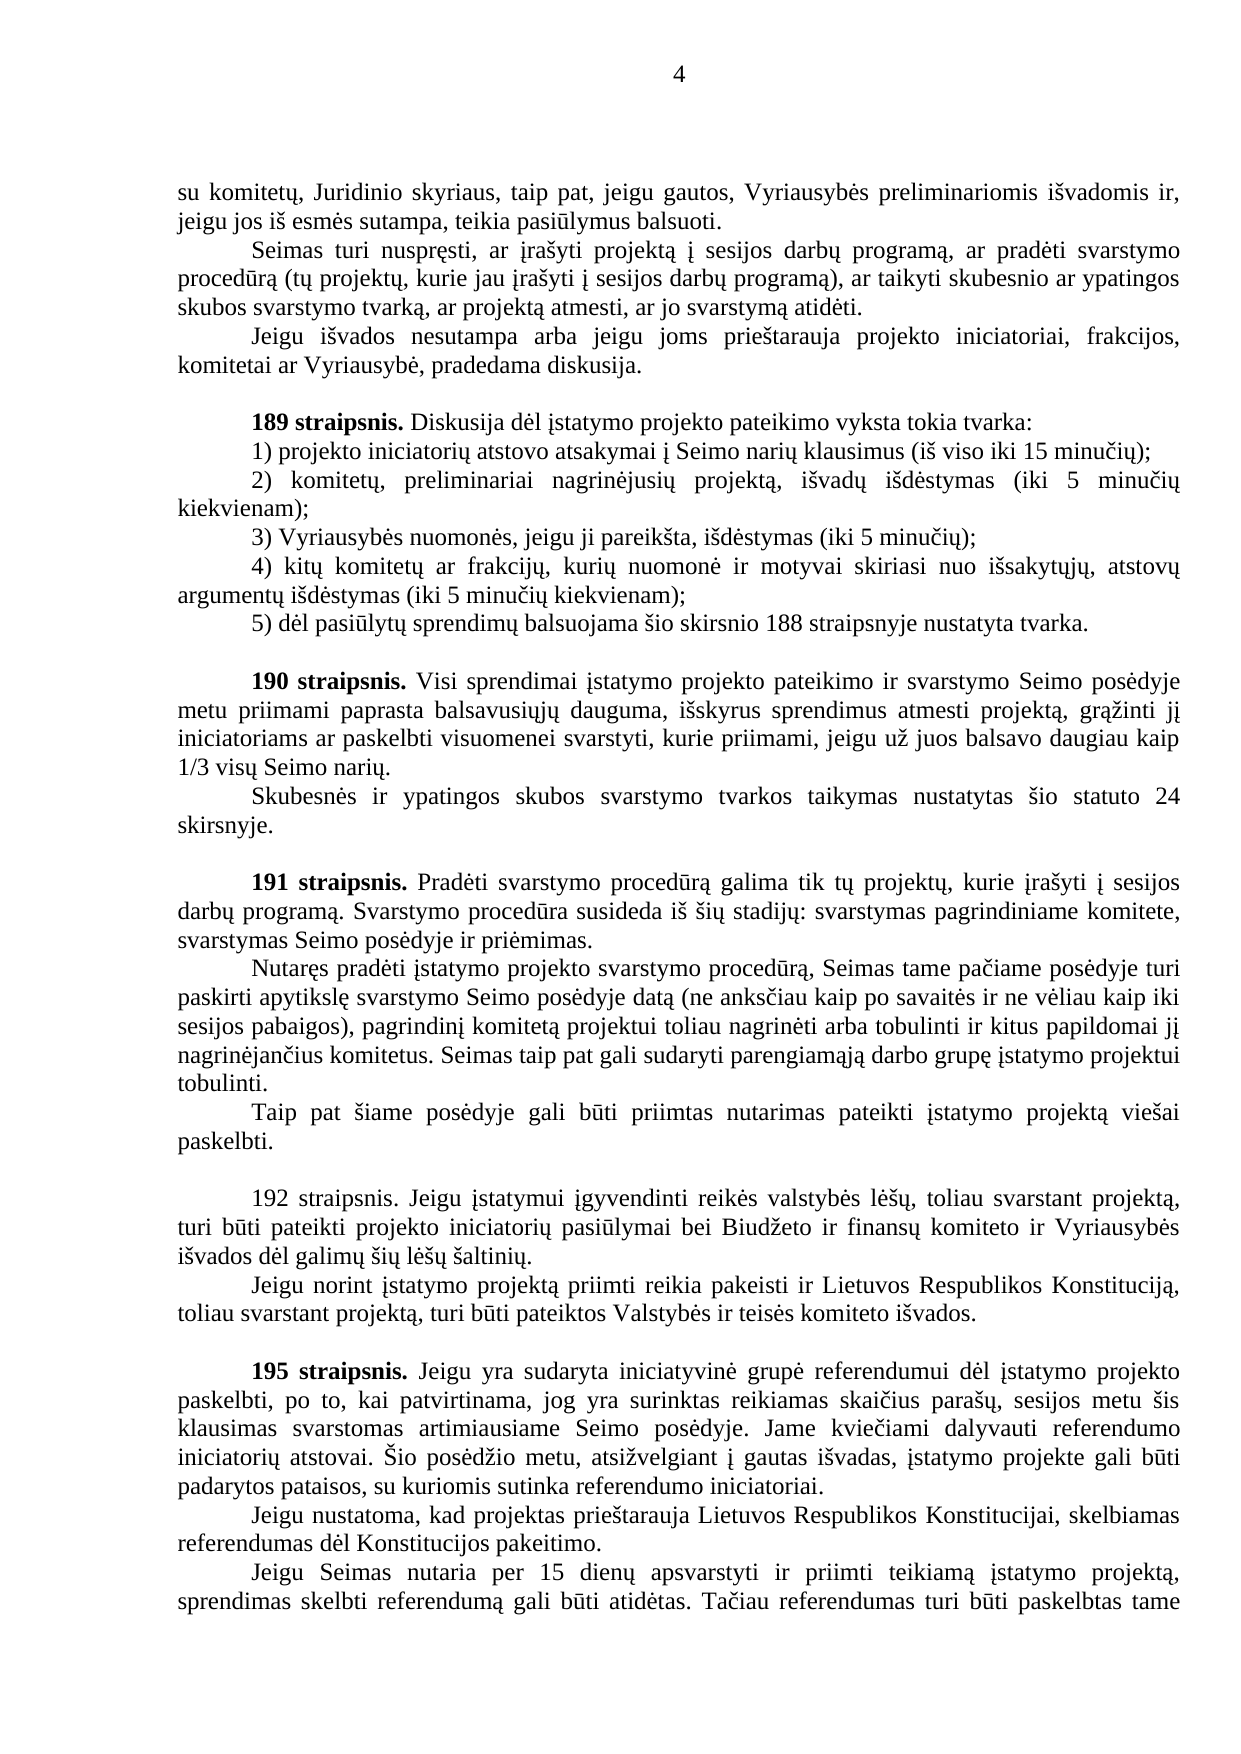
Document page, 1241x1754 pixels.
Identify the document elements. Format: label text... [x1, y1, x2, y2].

text 189 straipsnis. Diskusija dėl įstatymo projekto pateikimo vyksta tokia tvarka: [177, 407, 1181, 436]
text 195 straipsnis. Jeigu yra sudaryta iniciatyvinė grupė referendumui dėl įstatymo projekto paskelbti, po to, kai patvirtinama, jog yra surinktas reikiamas skaičius parašų, sesijos metu šis klausimas svarstomas artimiausiame Seimo posėdyje. Jame kviečiami dalyvauti referendumo iniciatorių atstovai. Šio posėdžio metu, atsižvelgiant į gautas išvadas, įstatymo projekte gali būti padarytos pataisos, su kuriomis sutinka referendumo iniciatoriai. [177, 1356, 1181, 1500]
text 1) projekto iniciatorių atstovo atsakymai į Seimo narių klausimus (iš viso iki 15 minučių); [177, 436, 1181, 465]
text Jeigu nustatoma, kad projektas prieštarauja Lietuvos Respublikos Konstitucijai, skelbiamas referendumas dėl Konstitucijos pakeitimo. [177, 1500, 1181, 1557]
text 5) dėl pasiūlytų sprendimų balsuojama šio skirsnio 188 straipsnyje nustatyta tvarka. [177, 608, 1181, 637]
text 4) kitų komitetų ar frakcijų, kurių nuomonė ir motyvai skiriasi nuo išsakytųjų, atstovų argumentų išdėstymas (iki 5 minučių kiekvienam); [177, 551, 1181, 608]
text 2) komitetų, preliminariai nagrinėjusių projektą, išvadų išdėstymas (iki 5 minučių kiekvienam); [177, 465, 1181, 522]
text Jeigu norint įstatymo projektą priimti reikia pakeisti ir Lietuvos Respublikos Konstituciją, toliau svarstant projektą, turi būti pateiktos Valstybės ir teisės komiteto išvados. [177, 1270, 1181, 1327]
text su komitetų, Juridinio skyriaus, taip pat, jeigu gautos, Vyriausybės preliminariomis išvadomis ir, jeigu jos iš esmės sutampa, teikia pasiūlymus balsuoti. [177, 177, 1181, 235]
text Nutaręs pradėti įstatymo projekto svarstymo procedūrą, Seimas tame pačiame posėdyje turi paskirti apytikslę svarstymo Seimo posėdyje datą (ne anksčiau kaip po savaitės ir ne vėliau kaip iki sesijos pabaigos), pagrindinį komitetą projektui toliau nagrinėti arba tobulinti ir kitus papildomai jį nagrinėjančius komitetus. Seimas taip pat gali sudaryti parengiamąją darbo grupę įstatymo projektui tobulinti. [177, 953, 1181, 1097]
text Jeigu išvados nesutampa arba jeigu joms prieštarauja projekto iniciatoriai, frakcijos, komitetai ar Vyriausybė, pradedama diskusija. [177, 321, 1181, 378]
text 3) Vyriausybės nuomonės, jeigu ji pareikšta, išdėstymas (iki 5 minučių); [177, 522, 1181, 551]
text 192 straipsnis. Jeigu įstatymui įgyvendinti reikės valstybės lėšų, toliau svarstant projektą, turi būti pateikti projekto iniciatorių pasiūlymai bei Biudžeto ir finansų komiteto ir Vyriausybės išvados dėl galimų šių lėšų šaltinių. [177, 1183, 1181, 1270]
text Skubesnės ir ypatingos skubos svarstymo tvarkos taikymas nustatytas šio statuto 24 skirsnyje. [177, 781, 1181, 838]
text 190 straipsnis. Visi sprendimai įstatymo projekto pateikimo ir svarstymo Seimo posėdyje metu priimami paprasta balsavusiųjų dauguma, išskyrus sprendimus atmesti projektą, grąžinti jį iniciatoriams ar paskelbti visuomenei svarstyti, kurie priimami, jeigu už juos balsavo daugiau kaip 1/3 visų Seimo narių. [177, 666, 1181, 781]
text 191 straipsnis. Pradėti svarstymo procedūrą galima tik tų projektų, kurie įrašyti į sesijos darbų programą. Svarstymo procedūra susideda iš šių stadijų: svarstymas pagrindiniame komitete, svarstymas Seimo posėdyje ir priėmimas. [177, 867, 1181, 953]
text Seimas turi nuspręsti, ar įrašyti projektą į sesijos darbų programą, ar pradėti svarstymo procedūrą (tų projektų, kurie jau įrašyti į sesijos darbų programą), ar taikyti skubesnio ar ypatingos skubos svarstymo tvarką, ar projektą atmesti, ar jo svarstymą atidėti. [177, 235, 1181, 321]
text Taip pat šiame posėdyje gali būti priimtas nutarimas pateikti įstatymo projektą viešai paskelbti. [177, 1097, 1181, 1155]
text Jeigu Seimas nutaria per 15 dienų apsvarstyti ir priimti teikiamą įstatymo projektą, sprendimas skelbti referendumą gali būti atidėtas. Tačiau referendumas turi būti paskelbtas tame [177, 1557, 1181, 1615]
